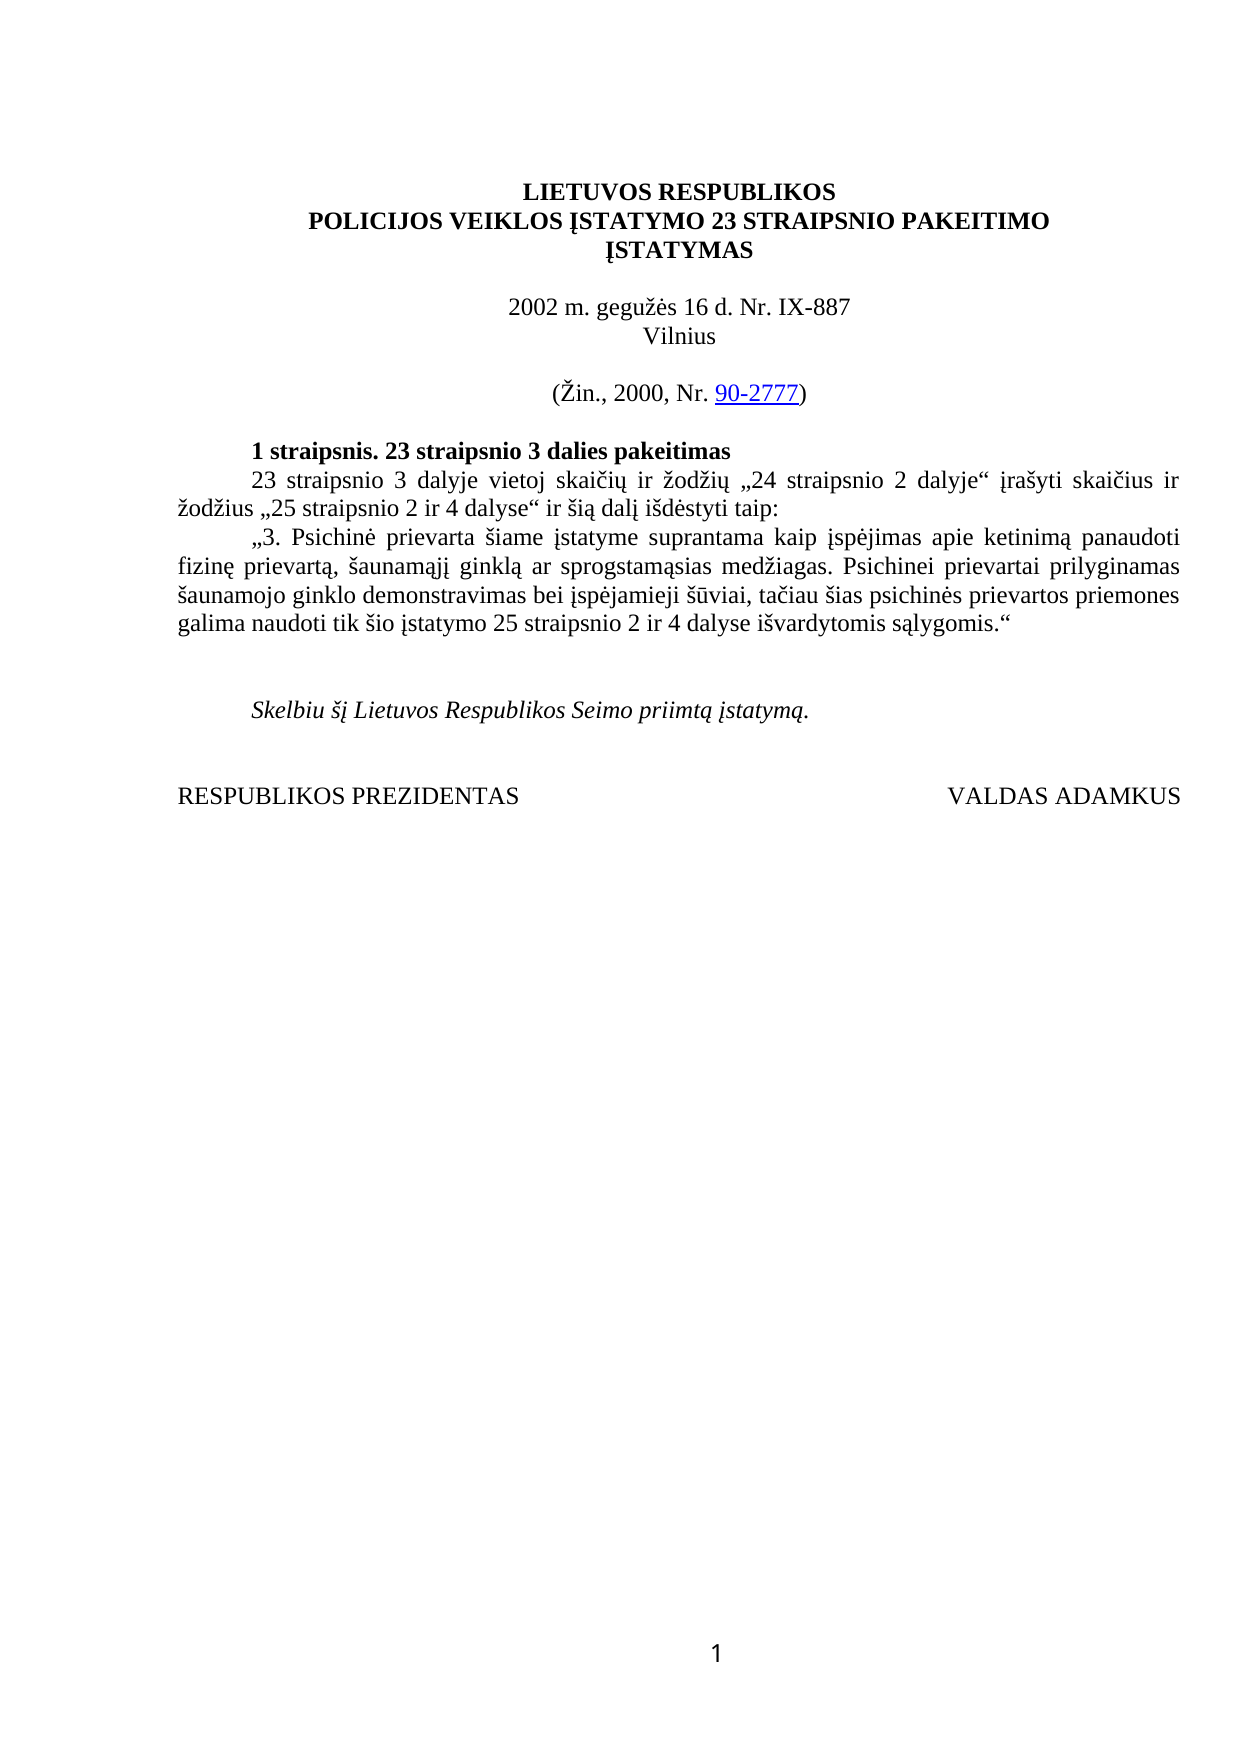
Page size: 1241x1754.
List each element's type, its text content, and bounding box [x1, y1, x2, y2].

text ĮSTATYMAS [177, 235, 1181, 263]
text POLICIJOS VEIKLOS ĮSTATYMO 23 STRAIPSNIO PAKEITIMO [177, 206, 1181, 235]
text 2002 m. gegužės 16 d. Nr. IX-887 [177, 292, 1181, 321]
text Vilnius [177, 321, 1181, 350]
text 1 straipsnis. 23 straipsnio 3 dalies pakeitimas [177, 436, 1181, 465]
text LIETUVOS RESPUBLIKOS [177, 177, 1181, 206]
text RESPUBLIKOS PREZIDENTAS VALDAS ADAMKUS [177, 781, 1181, 810]
text Skelbiu šį Lietuvos Respublikos Seimo priimtą įstatymą. [177, 695, 1181, 723]
text 23 straipsnio 3 dalyje vietoj skaičių ir žodžių „24 straipsnio 2 dalyje“ įrašyti skaičius ir žodžius „25 straipsnio 2 ir 4 dalyse“ ir šią dalį išdėstyti taip: [177, 465, 1181, 522]
text „3. Psichinė prievarta šiame įstatyme suprantama kaip įspėjimas apie ketinimą panaudoti fizinę prievartą, šaunamąjį ginklą ar sprogstamąsias medžiagas. Psichinei prievartai prilyginamas šaunamojo ginklo demonstravimas bei įspėjamieji šūviai, tačiau šias psichinės prievartos priemones galima naudoti tik šio įstatymo 25 straipsnio 2 ir 4 dalyse išvardytomis sąlygomis.“ [177, 522, 1181, 637]
text (Žin., 2000, Nr. 90-2777) [177, 378, 1181, 407]
